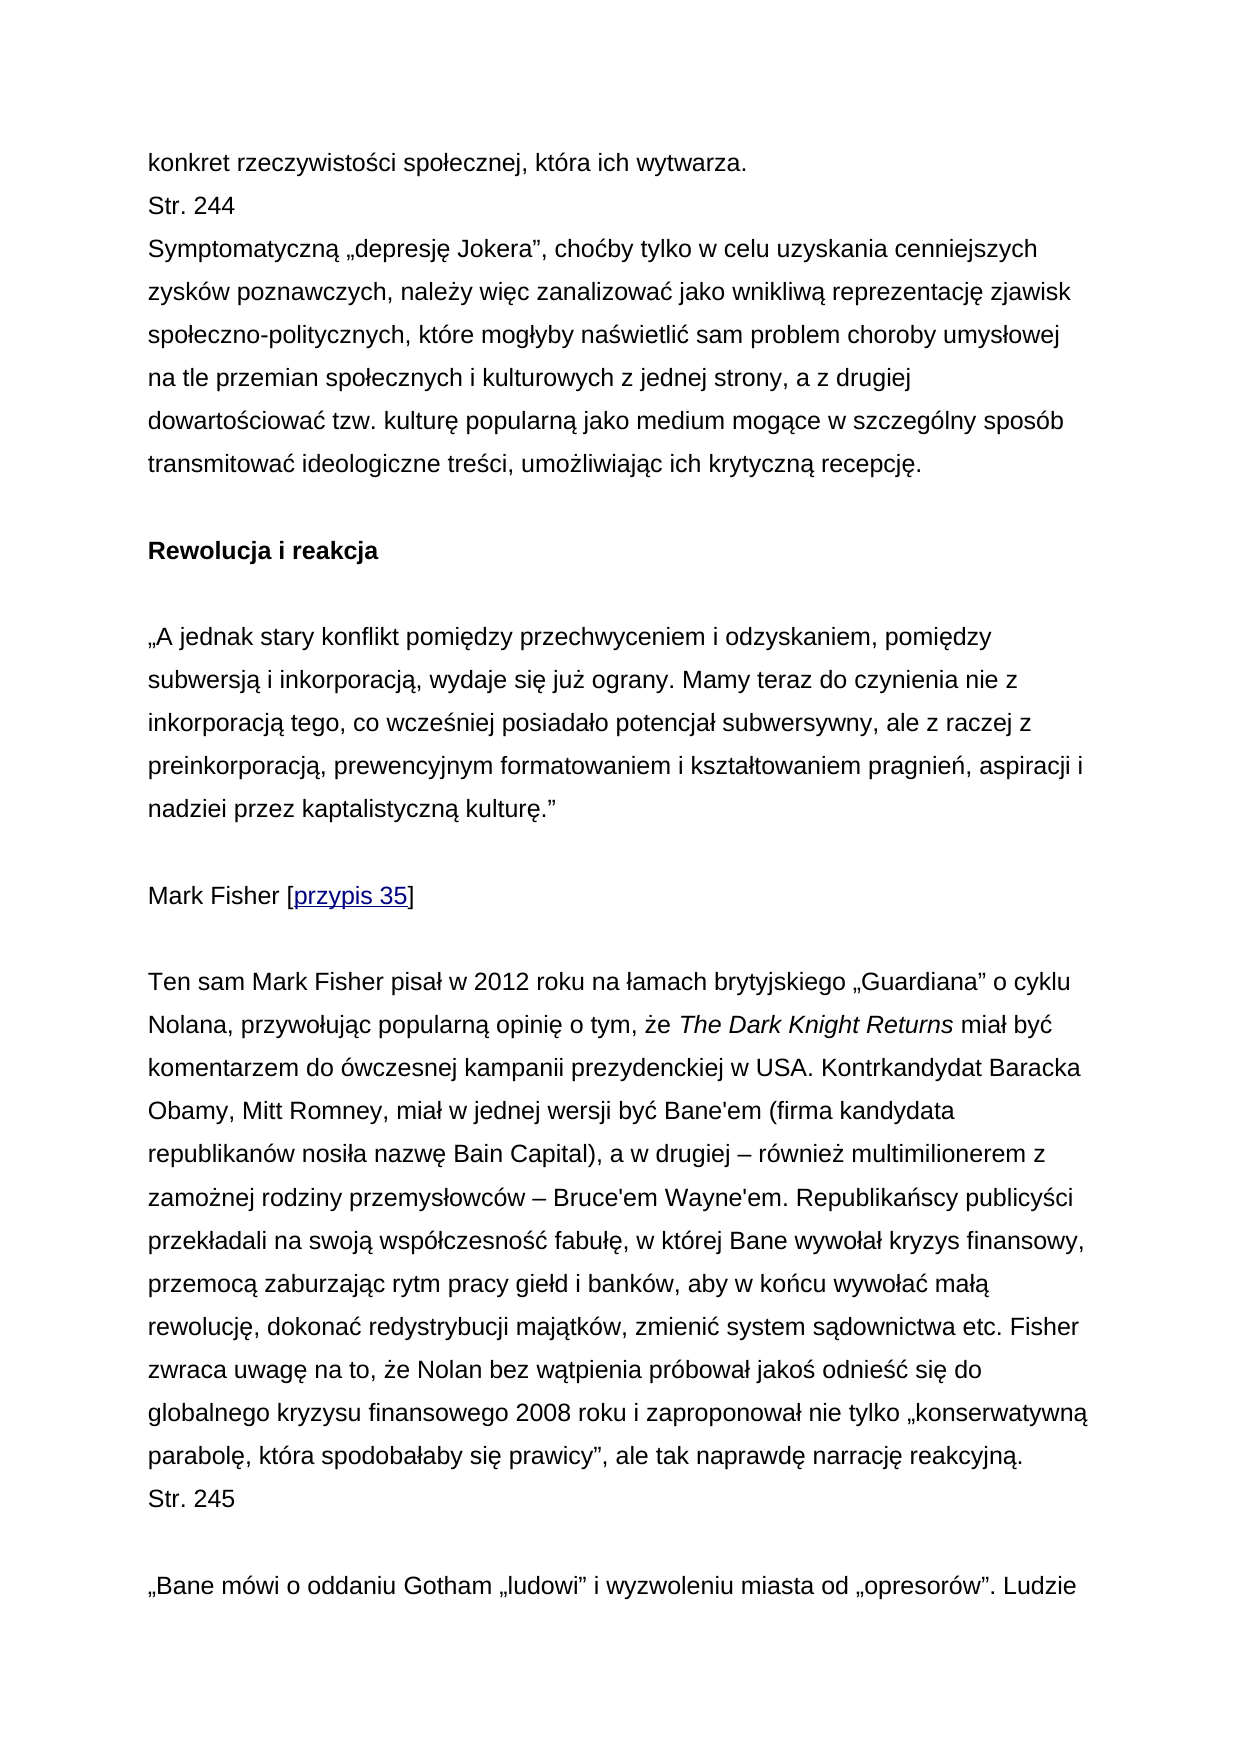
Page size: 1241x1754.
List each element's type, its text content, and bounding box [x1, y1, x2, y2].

text konkret rzeczywistości społecznej, która ich wytwarza. [148, 148, 1093, 176]
text Mark Fisher [przypis 35] [148, 881, 1093, 909]
subtitle Rewolucja i reakcja [148, 536, 1093, 564]
text Str. 245 [148, 1484, 1093, 1513]
text Str. 244 [148, 191, 1093, 219]
text Symptomatyczną „depresję Jokera”, choćby tylko w celu uzyskania cenniejszych zysków poznawczych, należy więc zanalizować jako wnikliwą reprezentację zjawisk społeczno-politycznych, które mogłyby naświetlić sam problem choroby umysłowej na tle przemian społecznych i kulturowych z jednej strony, a z drugiej dowartościować tzw. kulturę popularną jako medium mogące w szczególny sposób transmitować ideologiczne treści, umożliwiając ich krytyczną recepcję. [148, 234, 1093, 478]
text „Bane mówi o oddaniu Gotham „ludowi” i wyzwoleniu miasta od „opresorów”. Ludzie [148, 1571, 1093, 1599]
text Ten sam Mark Fisher pisał w 2012 roku na łamach brytyjskiego „Guardiana” o cyklu Nolana, przywołując popularną opinię o tym, że The Dark Knight Returns miał być komentarzem do ówczesnej kampanii prezydenckiej w USA. Kontrkandydat Baracka Obamy, Mitt Romney, miał w jednej wersji być Bane'em (firma kandydata republikanów nosiła nazwę Bain Capital), a w drugiej – również multimilionerem z zamożnej rodziny przemysłowców – Bruce'em Wayne'em. Republikańscy publicyści przekładali na swoją współczesność fabułę, w której Bane wywołał kryzys finansowy, przemocą zaburzając rytm pracy giełd i banków, aby w końcu wywołać małą rewolucję, dokonać redystrybucji majątków, zmienić system sądownictwa etc. Fisher zwraca uwagę na to, że Nolan bez wątpienia próbował jakoś odnieść się do globalnego kryzysu finansowego 2008 roku i zaproponował nie tylko „konserwatywną parabolę, która spodobałaby się prawicy”, ale tak naprawdę narrację reakcyjną. [148, 967, 1093, 1470]
text „A jednak stary konflikt pomiędzy przechwyceniem i odzyskaniem, pomiędzy subwersją i inkorporacją, wydaje się już ograny. Mamy teraz do czynienia nie z inkorporacją tego, co wcześniej posiadało potencjał subwersywny, ale z raczej z preinkorporacją, prewencyjnym formatowaniem i kształtowaniem pragnień, aspiracji i nadziei przez kaptalistyczną kulturę.” [148, 622, 1093, 823]
